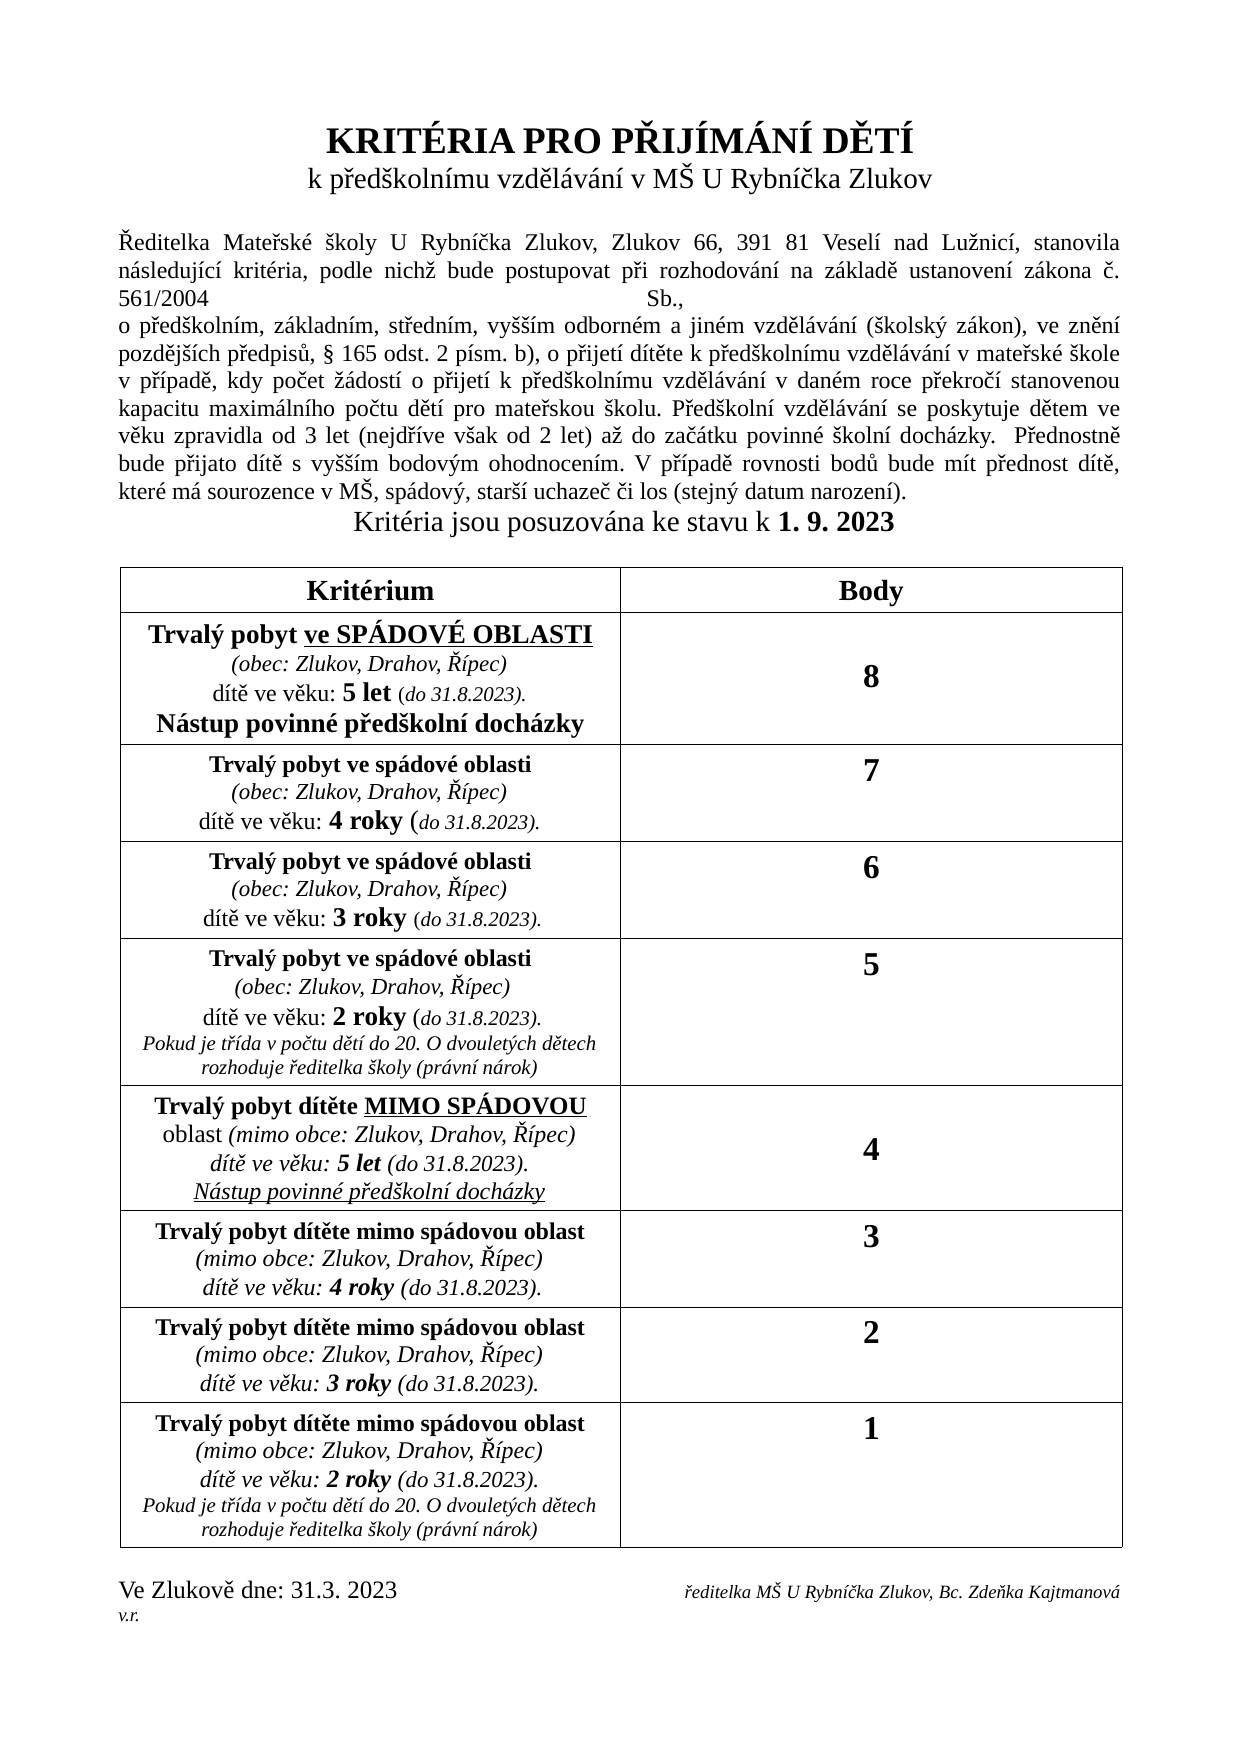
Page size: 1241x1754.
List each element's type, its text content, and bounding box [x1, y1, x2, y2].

text Ve Zlukově dne: 31.3. 2023 ředitelka MŠ U Rybníčka Zlukov, Bc. Zdeňka Kajtmanová v.r. [118, 1576, 1122, 1626]
text k předškolnímu vzdělávání v MŠ U Rybníčka Zlukov [118, 161, 1122, 195]
table_cell Trvalý pobyt ve SPÁDOVÉ OBLASTI (obec: Zlukov, Drahov, Řípec) dítě ve věku: 5 let (do 31.8.2023). Nástup povinné předškolní docházky [121, 613, 620, 744]
table_cell Trvalý pobyt ve spádové oblasti (obec: Zlukov, Drahov, Řípec) dítě ve věku: 2 roky (do 31.8.2023). Pokud je třída v počtu dětí do 20. O dvouletých dětech rozhoduje ředitelka školy (právní nárok) [121, 939, 620, 1084]
table_cell Trvalý pobyt ve spádové oblasti (obec: Zlukov, Drahov, Řípec) dítě ve věku: 3 roky (do 31.8.2023). [121, 842, 620, 938]
table_cell 7 [621, 745, 1122, 841]
text Ředitelka Mateřské školy U Rybníčka Zlukov, Zlukov 66, 391 81 Veselí nad Lužnicí, stanovila následující kritéria, podle nichž bude postupovat při rozhodování na základě ustanovení zákona č. 561/2004 Sb., o předškolním, základním, středním, vyšším odborném a jiném vzdělávání (školský zákon), ve znění pozdějších předpisů, § 165 odst. 2 písm. b), o přijetí dítěte k předškolnímu vzdělávání v mateřské škole v případě, kdy počet žádostí o přijetí k předškolnímu vzdělávání v daném roce překročí stanovenou kapacitu maximálního počtu dětí pro mateřskou školu. Předškolní vzdělávání se poskytuje dětem ve věku zpravidla od 3 let (nejdříve však od 2 let) až do začátku povinné školní docházky. Přednostně bude přijato dítě s vyšším bodovým ohodnocením. V případě rovnosti bodů bude mít přednost dítě, které má sourozence v MŠ, spádový, starší uchazeč či los (stejný datum narození). [118, 228, 1122, 504]
table_cell 6 [621, 842, 1122, 938]
table_cell 1 [621, 1403, 1122, 1546]
table_cell Trvalý pobyt ve spádové oblasti (obec: Zlukov, Drahov, Řípec) dítě ve věku: 4 roky (do 31.8.2023). [121, 745, 620, 841]
table_cell 5 [621, 939, 1122, 1084]
text Kritéria jsou posuzována ke stavu k 1. 9. 2023 [118, 504, 1122, 538]
table_header Body [621, 568, 1122, 612]
table_cell 3 [621, 1211, 1122, 1306]
table_cell Trvalý pobyt dítěte mimo spádovou oblast (mimo obce: Zlukov, Drahov, Řípec) dítě ve věku: 4 roky (do 31.8.2023). [121, 1211, 620, 1306]
table_cell 4 [621, 1086, 1122, 1210]
table_cell 2 [621, 1308, 1122, 1402]
table_cell Trvalý pobyt dítěte MIMO SPÁDOVOU oblast (mimo obce: Zlukov, Drahov, Řípec) dítě ve věku: 5 let (do 31.8.2023). Nástup povinné předškolní docházky [121, 1086, 620, 1210]
text KRITÉRIA PRO PŘIJÍMÁNÍ DĚTÍ [118, 118, 1122, 161]
table_cell Trvalý pobyt dítěte mimo spádovou oblast (mimo obce: Zlukov, Drahov, Řípec) dítě ve věku: 3 roky (do 31.8.2023). [121, 1308, 620, 1402]
table_cell 8 [621, 613, 1122, 744]
table_header Kritérium [121, 568, 620, 612]
table_cell Trvalý pobyt dítěte mimo spádovou oblast (mimo obce: Zlukov, Drahov, Řípec) dítě ve věku: 2 roky (do 31.8.2023). Pokud je třída v počtu dětí do 20. O dvouletých dětech rozhoduje ředitelka školy (právní nárok) [121, 1403, 620, 1546]
